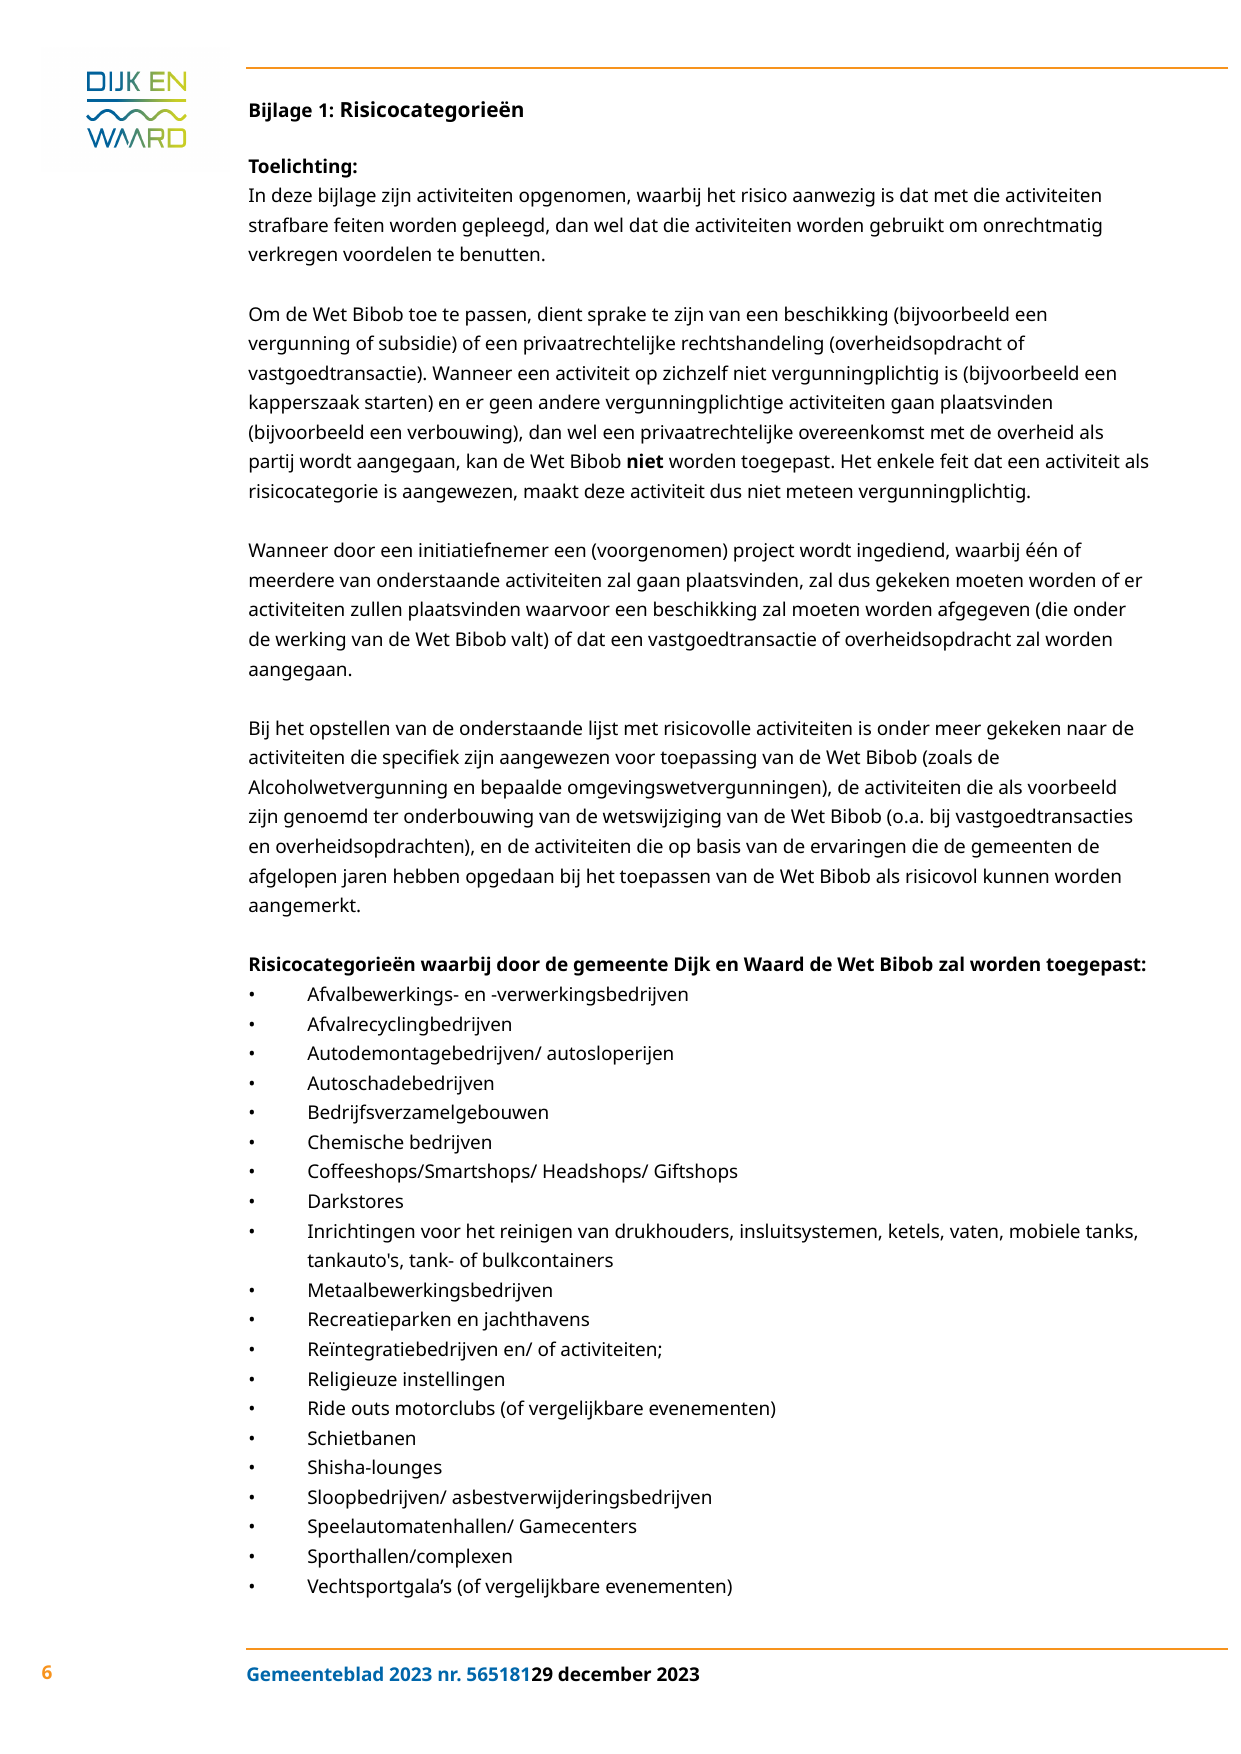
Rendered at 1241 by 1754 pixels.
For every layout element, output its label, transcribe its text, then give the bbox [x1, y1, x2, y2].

list Ride outs motorclubs (of vergelijkbare evenementen) [248, 1395, 1152, 1421]
list Recreatieparken en jachthavens [248, 1307, 1152, 1332]
list Afvalrecyclingbedrijven [248, 1011, 1152, 1037]
list Speelautomatenhallen/ Gamecenters [248, 1514, 1152, 1539]
text Risicocategorieën waarbij door de gemeente Dijk en Waard de Wet Bibob zal worden toegepast: [248, 952, 1152, 977]
list Inrichtingen voor het reinigen van drukhouders, insluitsystemen, ketels, vaten, mobiele tanks, tankauto's, tank- of bulkcontainers [248, 1218, 1152, 1273]
list Vechtsportgala’s (of vergelijkbare evenementen) [248, 1573, 1152, 1599]
text Om de Wet Bibob toe te passen, dient sprake te zijn van een beschikking (bijvoorbeeld een vergunning of subsidie) of een privaatrechtelijke rechtshandeling (overheidsopdracht of vastgoedtransactie). Wanneer een activiteit op zichzelf niet vergunningplichtig is (bijvoorbeeld een kapperszaak starten) en er geen andere vergunningplichtige activiteiten gaan plaatsvinden (bijvoorbeeld een verbouwing), dan wel een privaatrechtelijke overeenkomst met de overheid als partij wordt aangegaan, kan de Wet Bibob niet worden toegepast. Het enkele feit dat een activiteit als risicocategorie is aangewezen, maakt deze activiteit dus niet meteen vergunningplichtig. [248, 301, 1152, 504]
list Bedrijfsverzamelgebouwen [248, 1099, 1152, 1125]
picture [41, 47, 231, 172]
list Afvalbewerkings- en -verwerkingsbedrijven [248, 981, 1152, 1007]
list Religieuze instellingen [248, 1366, 1152, 1392]
list Metaalbewerkingsbedrijven [248, 1277, 1152, 1303]
list Sporthallen/complexen [248, 1543, 1152, 1569]
list Chemische bedrijven [248, 1129, 1152, 1155]
text Bij het opstellen van de onderstaande lijst met risicovolle activiteiten is onder meer gekeken naar de activiteiten die specifiek zijn aangewezen voor toepassing van de Wet Bibob (zoals de Alcoholwetvergunning en bepaalde omgevingswetvergunningen), de activiteiten die als voorbeeld zijn genoemd ter onderbouwing van de wetswijziging van de Wet Bibob (o.a. bij vastgoedtransacties en overheidsopdrachten), en de activiteiten die op basis van de ervaringen die de gemeenten de afgelopen jaren hebben opgedaan bij het toepassen van de Wet Bibob als risicovol kunnen worden aangemerkt. [248, 715, 1152, 918]
list Autodemontagebedrijven/ autosloperijen [248, 1040, 1152, 1066]
list Shisha-lounges [248, 1454, 1152, 1480]
list Autoschadebedrijven [248, 1070, 1152, 1096]
list Darkstores [248, 1188, 1152, 1214]
list Reïntegratiebedrijven en/ of activiteiten; [248, 1336, 1152, 1362]
list Coffeeshops/Smartshops/ Headshops/ Giftshops [248, 1159, 1152, 1184]
text Bijlage 1: Risicocategorieën [248, 95, 1152, 123]
text In deze bijlage zijn activiteiten opgenomen, waarbij het risico aanwezig is dat met die activiteiten strafbare feiten worden gepleegd, dan wel dat die activiteiten worden gebruikt om onrechtmatig verkregen voordelen te benutten. [248, 182, 1152, 267]
text Toelichting: [248, 153, 1152, 179]
list Sloopbedrijven/ asbestverwijderingsbedrijven [248, 1484, 1152, 1510]
list Schietbanen [248, 1425, 1152, 1451]
text Wanneer door een initiatiefnemer een (voorgenomen) project wordt ingediend, waarbij één of meerdere van onderstaande activiteiten zal gaan plaatsvinden, zal dus gekeken moeten worden of er activiteiten zullen plaatsvinden waarvoor een beschikking zal moeten worden afgegeven (die onder de werking van de Wet Bibob valt) of dat een vastgoedtransactie of overheidsopdracht zal worden aangegaan. [248, 537, 1152, 682]
